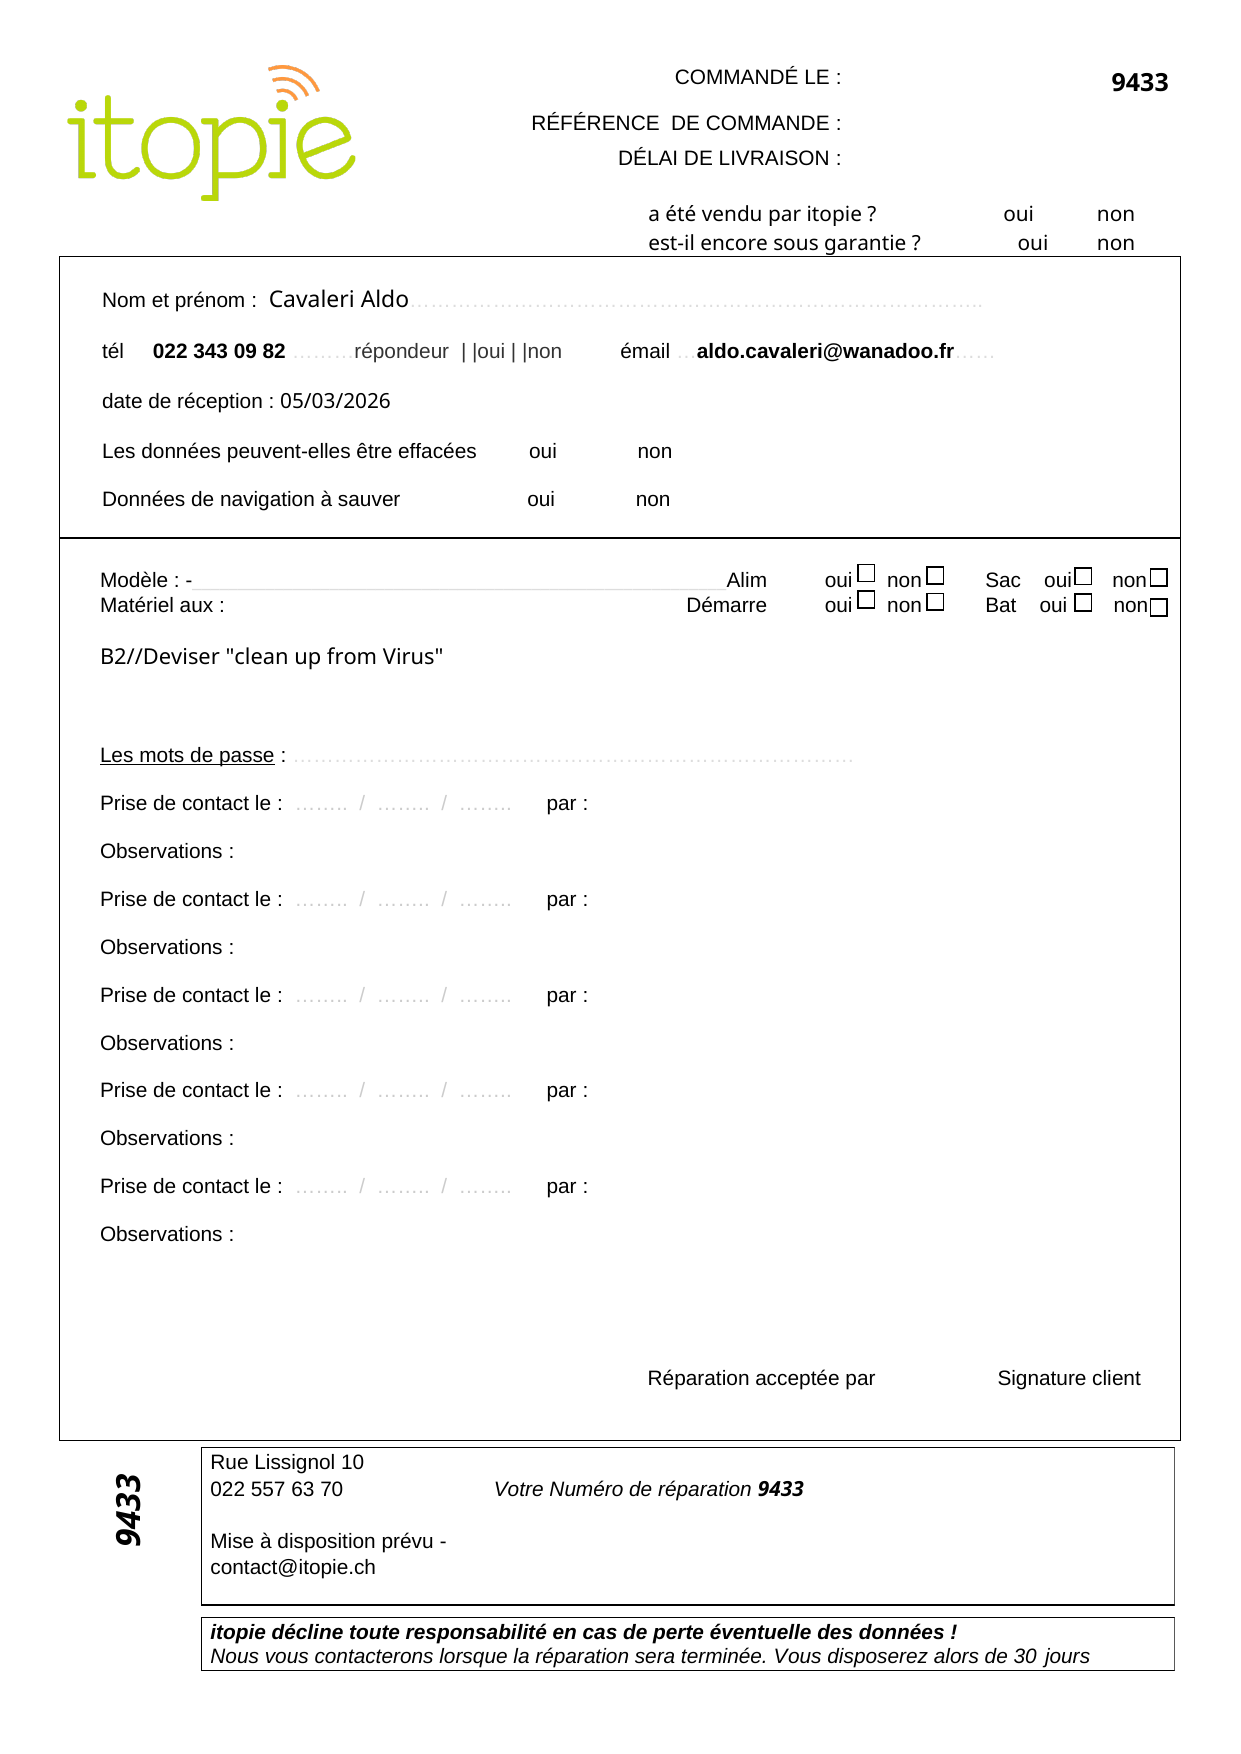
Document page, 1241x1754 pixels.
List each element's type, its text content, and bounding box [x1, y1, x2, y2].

text Observations : [60, 1123, 1180, 1150]
picture [67, 65, 356, 201]
text est-il encore sous garantie ? oui non [59, 228, 1181, 256]
table_header COMMANDÉ LE : [490, 59, 847, 104]
text a été vendu par itopie ? oui non [59, 199, 1181, 228]
text Modèle : - Alim oui non Sac oui non [879, 562, 925, 590]
text Observations : [60, 931, 1180, 958]
text Prise de contact le : …….. / …….. / …….. par : [60, 979, 1180, 1006]
text Les données peuvent-elles être effacées oui non [60, 436, 1180, 463]
text Prise de contact le : …….. / …….. / …….. par : [60, 788, 1180, 815]
text Observations : [60, 1027, 1180, 1054]
text B2//Deviser "clean up from Virus" [60, 638, 1180, 671]
table_header 9433 [59, 1441, 195, 1677]
text Les mots de passe : ……………………………………………………………………… [60, 740, 1180, 767]
text Prise de contact le : …….. / …….. / …….. par : [60, 1075, 1180, 1102]
text Observations : [60, 836, 1180, 863]
text date de réception : 05/03/2026 [60, 383, 1180, 415]
table_cell RÉFÉRENCE DE COMMANDE : [490, 105, 847, 140]
text Modèle : - Alim oui non Sac oui non [60, 562, 856, 590]
text Prise de contact le : …….. / …….. / …….. par : [60, 1171, 1180, 1198]
text Réparation acceptée par Signature client [60, 1363, 1180, 1390]
text Observations : [60, 1219, 1180, 1246]
table_cell DÉLAI DE LIVRAISON : [490, 140, 847, 175]
table_cell [847, 140, 1180, 175]
text tél 022 343 09 82 ………répondeur | |oui | |non émail …aldo.cavaleri@wanadoo.fr…… [60, 335, 1180, 362]
table_header 9433 [847, 59, 1180, 104]
table_header Rue Lissignol 10 022 557 63 70 Votre Numéro de réparation 9433 Mise à disposition prévu - contact@itopie.ch [195, 1441, 1180, 1611]
text Matériel aux : Démarre oui non Bat oui non [60, 590, 1180, 617]
text Prise de contact le : …….. / …….. / …….. par : [60, 883, 1180, 911]
table_cell [847, 105, 1180, 140]
text Données de navigation à sauver oui non [60, 484, 1180, 511]
table_cell itopie décline toute responsabilité en cas de perte éventuelle des données ! Nous vous contacterons lorsque la réparation sera terminée. Vous disposerez alors de 30 jours [195, 1611, 1180, 1677]
text Nom et prénom : Cavaleri Aldo……………………………………………………………………….. [60, 280, 1180, 314]
text Modèle : - Alim oui non Sac oui non [948, 562, 1180, 590]
